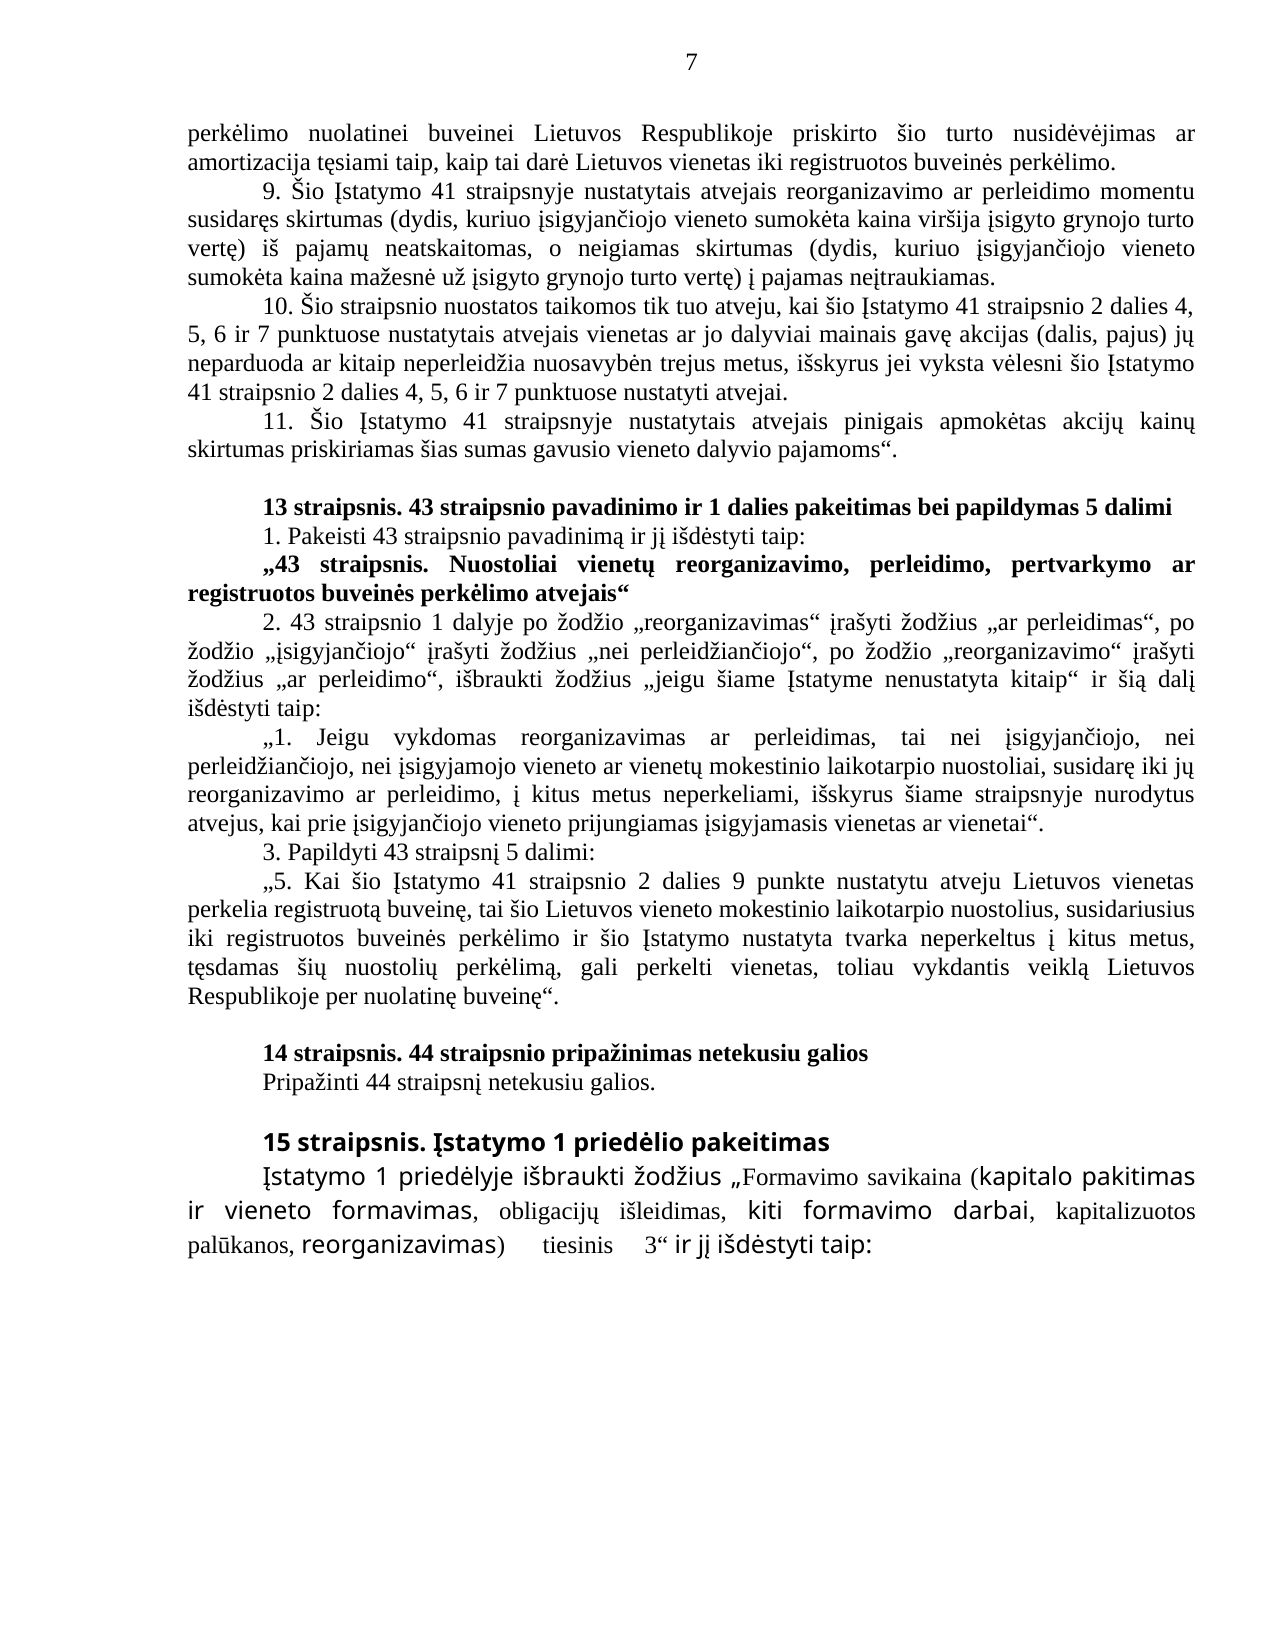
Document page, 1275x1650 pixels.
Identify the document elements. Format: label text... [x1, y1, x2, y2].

text 14 straipsnis. 44 straipsnio pripažinimas netekusiu galios [187, 1038, 1196, 1067]
text „5. Kai šio Įstatymo 41 straipsnio 2 dalies 9 punkte nustatytu atveju Lietuvos vienetas perkelia registruotą buveinę, tai šio Lietuvos vieneto mokestinio laikotarpio nuostolius, susidariusius iki registruotos buveinės perkėlimo ir šio Įstatymo nustatyta tvarka neperkeltus į kitus metus, tęsdamas šių nuostolių perkėlimą, gali perkelti vienetas, toliau vykdantis veiklą Lietuvos Respublikoje per nuolatinę buveinę“. [187, 866, 1196, 1009]
text 9. Šio Įstatymo 41 straipsnyje nustatytais atvejais reorganizavimo ar perleidimo momentu susidaręs skirtumas (dydis, kuriuo įsigyjančiojo vieneto sumokėta kaina viršija įsigyto grynojo turto vertę) iš pajamų neatskaitomas, o neigiamas skirtumas (dydis, kuriuo įsigyjančiojo vieneto sumokėta kaina mažesnė už įsigyto grynojo turto vertę) į pajamas neįtraukiamas. [187, 176, 1196, 291]
text 1. Pakeisti 43 straipsnio pavadinimą ir jį išdėstyti taip: [187, 521, 1196, 549]
text 10. Šio straipsnio nuostatos taikomos tik tuo atveju, kai šio Įstatymo 41 straipsnio 2 dalies 4, 5, 6 ir 7 punktuose nustatytais atvejais vienetas ar jo dalyviai mainais gavę akcijas (dalis, pajus) jų neparduoda ar kitaip neperleidžia nuosavybėn trejus metus, išskyrus jei vyksta vėlesni šio Įstatymo 41 straipsnio 2 dalies 4, 5, 6 ir 7 punktuose nustatyti atvejai. [187, 291, 1196, 406]
text 15 straipsnis. Įstatymo 1 priedėlio pakeitimas [187, 1124, 1196, 1158]
text „43 straipsnis. Nuostoliai vienetų reorganizavimo, perleidimo, pertvarkymo ar registruotos buveinės perkėlimo atvejais“ [187, 549, 1196, 607]
text 11. Šio Įstatymo 41 straipsnyje nustatytais atvejais pinigais apmokėtas akcijų kainų skirtumas priskiriamas šias sumas gavusio vieneto dalyvio pajamoms“. [187, 406, 1196, 463]
text „1. Jeigu vykdomas reorganizavimas ar perleidimas, tai nei įsigyjančiojo, nei perleidžiančiojo, nei įsigyjamojo vieneto ar vienetų mokestinio laikotarpio nuostoliai, susidarę iki jų reorganizavimo ar perleidimo, į kitus metus neperkeliami, išskyrus šiame straipsnyje nurodytus atvejus, kai prie įsigyjančiojo vieneto prijungiamas įsigyjamasis vienetas ar vienetai“. [187, 722, 1196, 837]
text perkėlimo nuolatinei buveinei Lietuvos Respublikoje priskirto šio turto nusidėvėjimas ar amortizacija tęsiami taip, kaip tai darė Lietuvos vienetas iki registruotos buveinės perkėlimo. [187, 118, 1196, 176]
text 2. 43 straipsnio 1 dalyje po žodžio „reorganizavimas“ įrašyti žodžius „ar perleidimas“, po žodžio „įsigyjančiojo“ įrašyti žodžius „nei perleidžiančiojo“, po žodžio „reorganizavimo“ įrašyti žodžius „ar perleidimo“, išbraukti žodžius „jeigu šiame Įstatyme nenustatyta kitaip“ ir šią dalį išdėstyti taip: [187, 607, 1196, 722]
text 13 straipsnis. 43 straipsnio pavadinimo ir 1 dalies pakeitimas bei papildymas 5 dalimi [187, 492, 1196, 521]
text Pripažinti 44 straipsnį netekusiu galios. [187, 1067, 1196, 1096]
text Įstatymo 1 priedėlyje išbraukti žodžius „Formavimo savikaina (kapitalo pakitimas ir vieneto formavimas, obligacijų išleidimas, kiti formavimo darbai, kapitalizuotos palūkanos, reorganizavimas) tiesinis 3“ ir jį išdėstyti taip: [187, 1158, 1196, 1261]
text 3. Papildyti 43 straipsnį 5 dalimi: [187, 837, 1196, 866]
